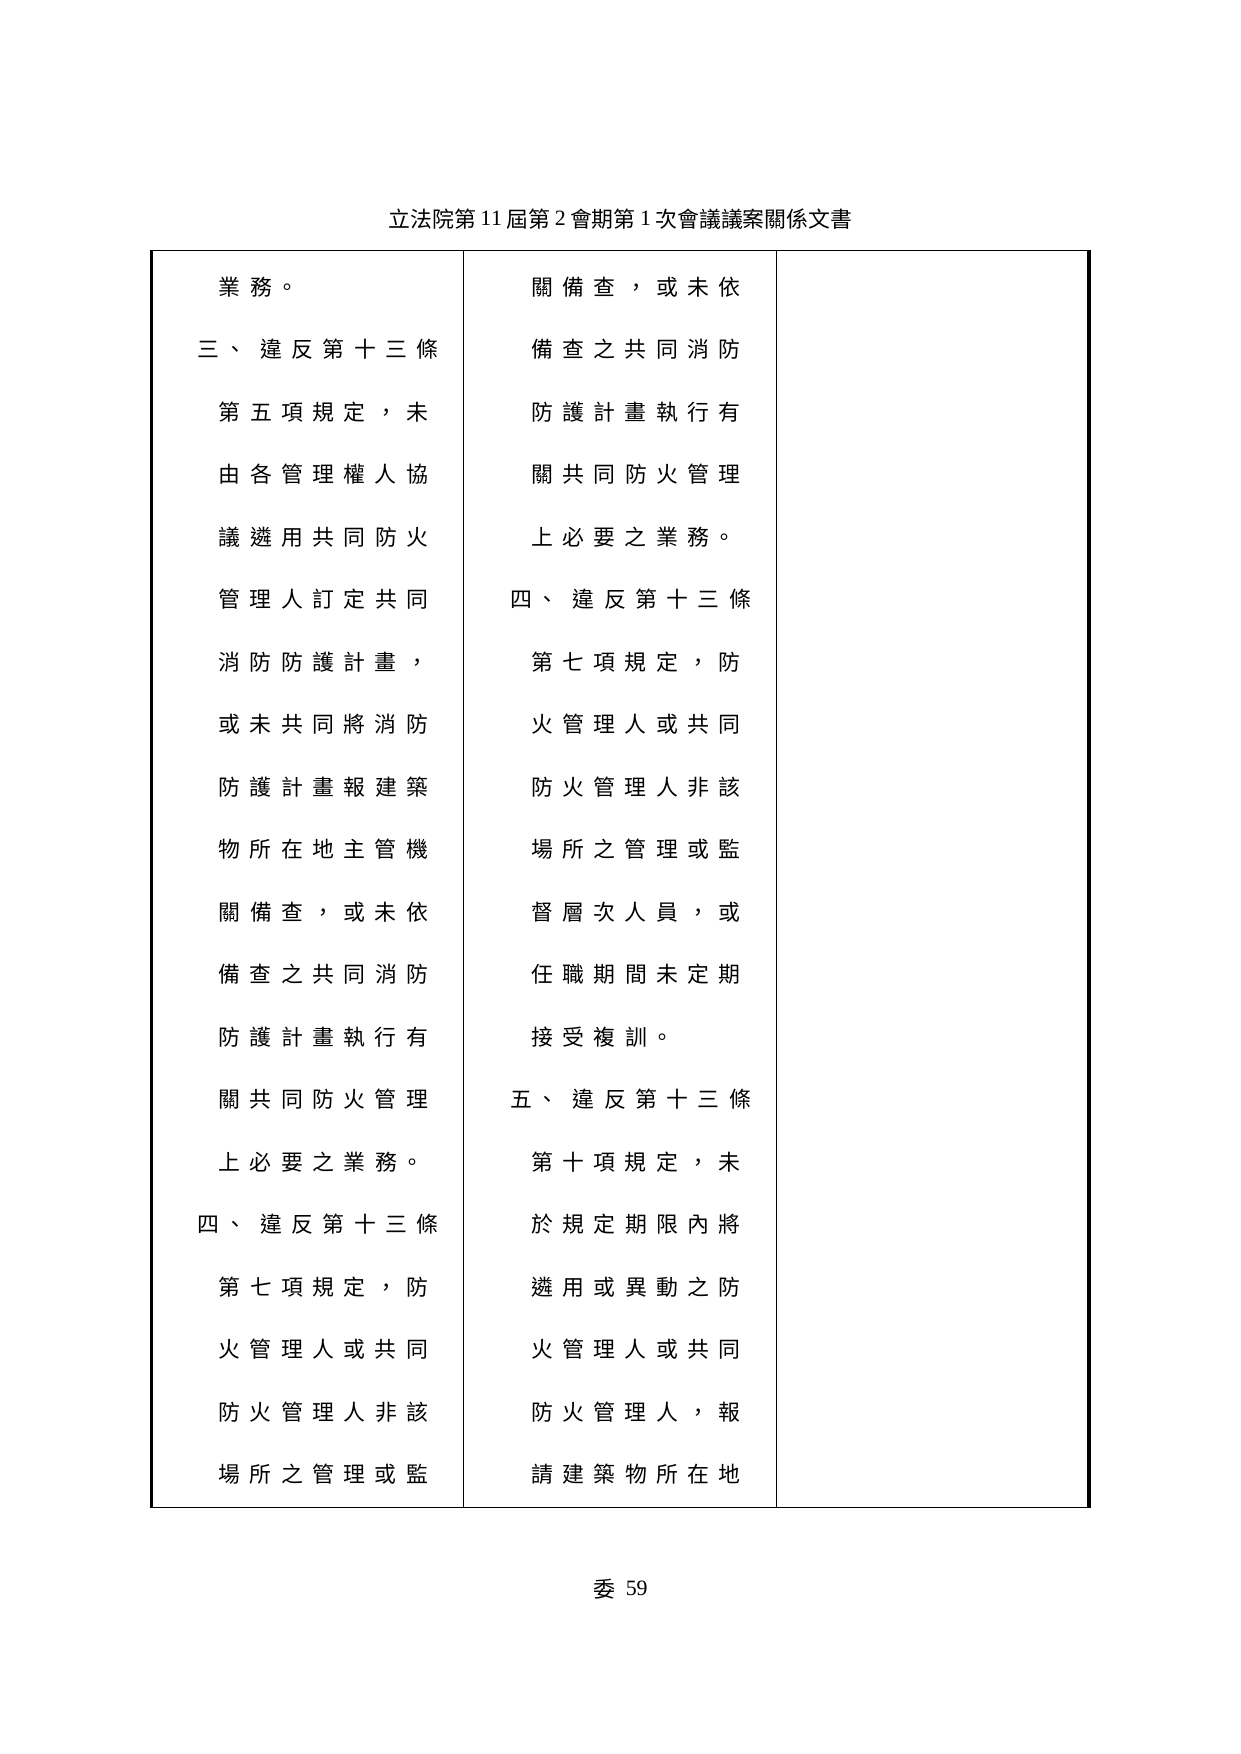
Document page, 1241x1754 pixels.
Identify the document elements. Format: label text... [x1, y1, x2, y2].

table_cell 業務。 三、違反第十三條第五項規定，未由各管理權人協議遴用共同防火管理人訂定共同消防防護計畫，或未共同將消防防護計畫報建築物所在地主管機關備查，或未依備查之共同消防防護計畫執行有關共同防火管理上必要之業務。 四、違反第十三條第七項規定，防火管理人或共同防火管理人非該場所之管理或監 [153, 251, 463, 1507]
table_cell [777, 251, 1087, 1507]
table_cell 關備查，或未依備查之共同消防防護計畫執行有關共同防火管理上必要之業務。 四、違反第十三條第七項規定，防火管理人或共同防火管理人非該場所之管理或監督層次人員，或任職期間未定期接受複訓。 五、違反第十三條第十項規定，未於規定期限內將遴用或異動之防火管理人或共同防火管理人，報請建築物所在地 [464, 251, 776, 1507]
